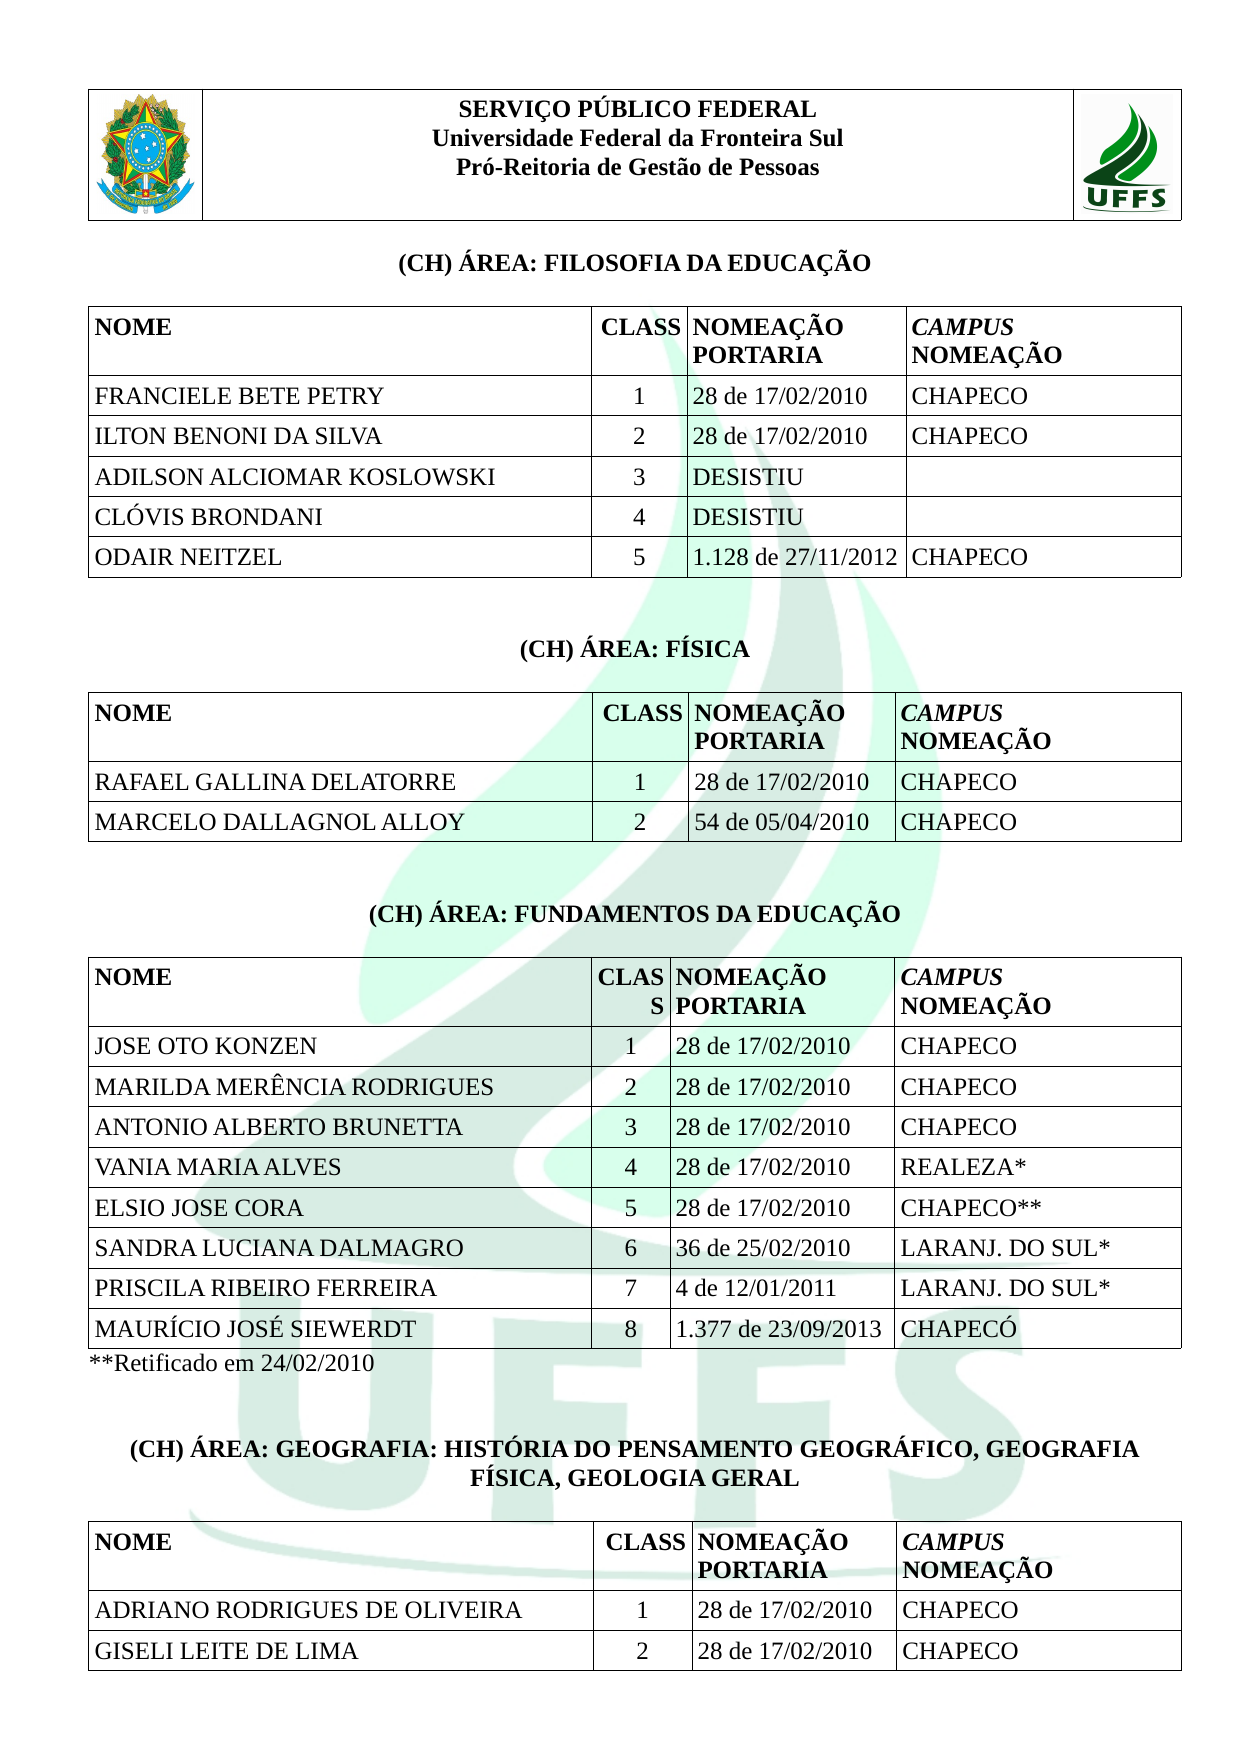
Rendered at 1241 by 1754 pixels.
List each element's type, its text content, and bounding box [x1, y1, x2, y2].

picture [88, 90, 1182, 306]
table_header CLASS [592, 307, 687, 375]
picture [88, 577, 1182, 692]
table_cell ADRIANO RODRIGUES DE OLIVEIRA [89, 1591, 593, 1630]
table_cell PRISCILA RIBEIRO FERREIRA [89, 1269, 591, 1308]
table_cell ODAIR NEITZEL [89, 537, 591, 577]
table_header NOMEAÇÃO PORTARIA [671, 958, 894, 1026]
table_cell 1.377 de 23/09/2013 [671, 1309, 894, 1348]
table_cell REALEZA* [895, 1148, 1181, 1187]
table_cell 5 [592, 1188, 670, 1227]
table_cell 3 [592, 1107, 670, 1147]
table_cell LARANJ. DO SUL* [895, 1269, 1181, 1308]
table_cell 28 de 17/02/2010 [671, 1188, 894, 1227]
table_cell MAURÍCIO JOSÉ SIEWERDT [89, 1309, 591, 1348]
table_cell RAFAEL GALLINA DELATORRE [89, 762, 592, 801]
table_cell DESISTIU [688, 457, 906, 496]
table_cell 28 de 17/02/2010 [671, 1107, 894, 1147]
table_header CAMPUS NOMEAÇÃO [895, 958, 1181, 1026]
table_cell 7 [592, 1269, 670, 1308]
picture [88, 842, 1182, 957]
table_header CAMPUS NOMEAÇÃO [897, 1522, 1181, 1590]
table_cell 28 de 17/02/2010 [693, 1631, 896, 1670]
table_cell [907, 497, 1181, 536]
table_cell DESISTIU [688, 497, 906, 536]
table_cell 2 [594, 1631, 692, 1670]
table_cell CHAPECO [897, 1591, 1181, 1630]
table_header CAMPUS NOMEAÇÃO [896, 693, 1181, 761]
table_header NOMEAÇÃO PORTARIA [693, 1522, 896, 1590]
text **Retificado em 24/02/2010 [88, 1349, 1181, 1377]
picture [89, 90, 202, 220]
table_cell 28 de 17/02/2010 [688, 376, 906, 415]
table_cell 28 de 17/02/2010 [671, 1148, 894, 1187]
table_header CLASS [594, 1522, 692, 1590]
table_cell 4 [592, 1148, 670, 1187]
table_header NOMEAÇÃO PORTARIA [688, 307, 906, 375]
table_cell 4 [592, 497, 687, 536]
picture [88, 1671, 1182, 1695]
table_cell CHAPECO [907, 376, 1181, 415]
table_header NOMEAÇÃO PORTARIA [689, 693, 895, 761]
table_header NOME [89, 307, 591, 375]
table_cell CHAPECO [897, 1631, 1181, 1670]
table_cell CHAPECO [895, 1067, 1181, 1106]
table_cell 1 [593, 762, 688, 801]
table_header NOME [89, 693, 592, 761]
table_cell GISELI LEITE DE LIMA [89, 1631, 593, 1670]
table_cell ELSIO JOSE CORA [89, 1188, 591, 1227]
table_cell 28 de 17/02/2010 [688, 416, 906, 456]
table_cell MARCELO DALLAGNOL ALLOY [89, 802, 592, 841]
table_cell [907, 457, 1181, 496]
table_cell FRANCIELE BETE PETRY [89, 376, 591, 415]
text (CH) ÁREA: FÍSICA [88, 634, 1181, 663]
table_cell 8 [592, 1309, 670, 1348]
table_cell 1.128 de 27/11/2012 [688, 537, 906, 577]
table_cell ILTON BENONI DA SILVA [89, 416, 591, 456]
table_cell ANTONIO ALBERTO BRUNETTA [89, 1107, 591, 1147]
table_cell CHAPECO [895, 1107, 1181, 1147]
table_cell 2 [593, 802, 688, 841]
table_header NOME [89, 958, 591, 1026]
table_cell 2 [592, 1067, 670, 1106]
table_cell ADILSON ALCIOMAR KOSLOWSKI [89, 457, 591, 496]
table_cell LARANJ. DO SUL* [895, 1228, 1181, 1267]
table_header NOME [89, 1522, 593, 1590]
text (CH) ÁREA: GEOGRAFIA: HISTÓRIA DO PENSAMENTO GEOGRÁFICO, GEOGRAFIA FÍSICA, GEOLOGIA GERAL [88, 1434, 1181, 1492]
table_cell CHAPECÓ [895, 1309, 1181, 1348]
table_cell 28 de 17/02/2010 [671, 1027, 894, 1066]
table_cell 2 [592, 416, 687, 456]
table_cell CHAPECO [896, 802, 1181, 841]
picture [203, 90, 1073, 220]
table_cell 4 de 12/01/2011 [671, 1269, 894, 1308]
table_cell CHAPECO [895, 1027, 1181, 1066]
table_cell CHAPECO** [895, 1188, 1181, 1227]
text (CH) ÁREA: FUNDAMENTOS DA EDUCAÇÃO [88, 899, 1181, 928]
table_cell VANIA MARIA ALVES [89, 1148, 591, 1187]
table_cell CHAPECO [907, 416, 1181, 456]
table_cell 1 [594, 1591, 692, 1630]
table_cell 28 de 17/02/2010 [671, 1067, 894, 1106]
table_header CAMPUS NOMEAÇÃO [907, 307, 1181, 375]
table_cell JOSE OTO KONZEN [89, 1027, 591, 1066]
table_cell 6 [592, 1228, 670, 1267]
table_cell 1 [592, 376, 687, 415]
picture [88, 1348, 1182, 1521]
table_cell SANDRA LUCIANA DALMAGRO [89, 1228, 591, 1267]
table_header CLASS [592, 958, 670, 1026]
text (CH) ÁREA: FILOSOFIA DA EDUCAÇÃO [88, 248, 1181, 277]
table_cell 54 de 05/04/2010 [689, 802, 895, 841]
table_cell 5 [592, 537, 687, 577]
table_cell MARILDA MERÊNCIA RODRIGUES [89, 1067, 591, 1106]
table_cell 3 [592, 457, 687, 496]
table_cell CHAPECO [907, 537, 1181, 577]
table_cell 28 de 17/02/2010 [693, 1591, 896, 1630]
table_cell CLÓVIS BRONDANI [89, 497, 591, 536]
table_cell 28 de 17/02/2010 [689, 762, 895, 801]
table_cell CHAPECO [896, 762, 1181, 801]
table_cell 1 [592, 1027, 670, 1066]
table_header CLASS [593, 693, 688, 761]
table_cell 36 de 25/02/2010 [671, 1228, 894, 1267]
